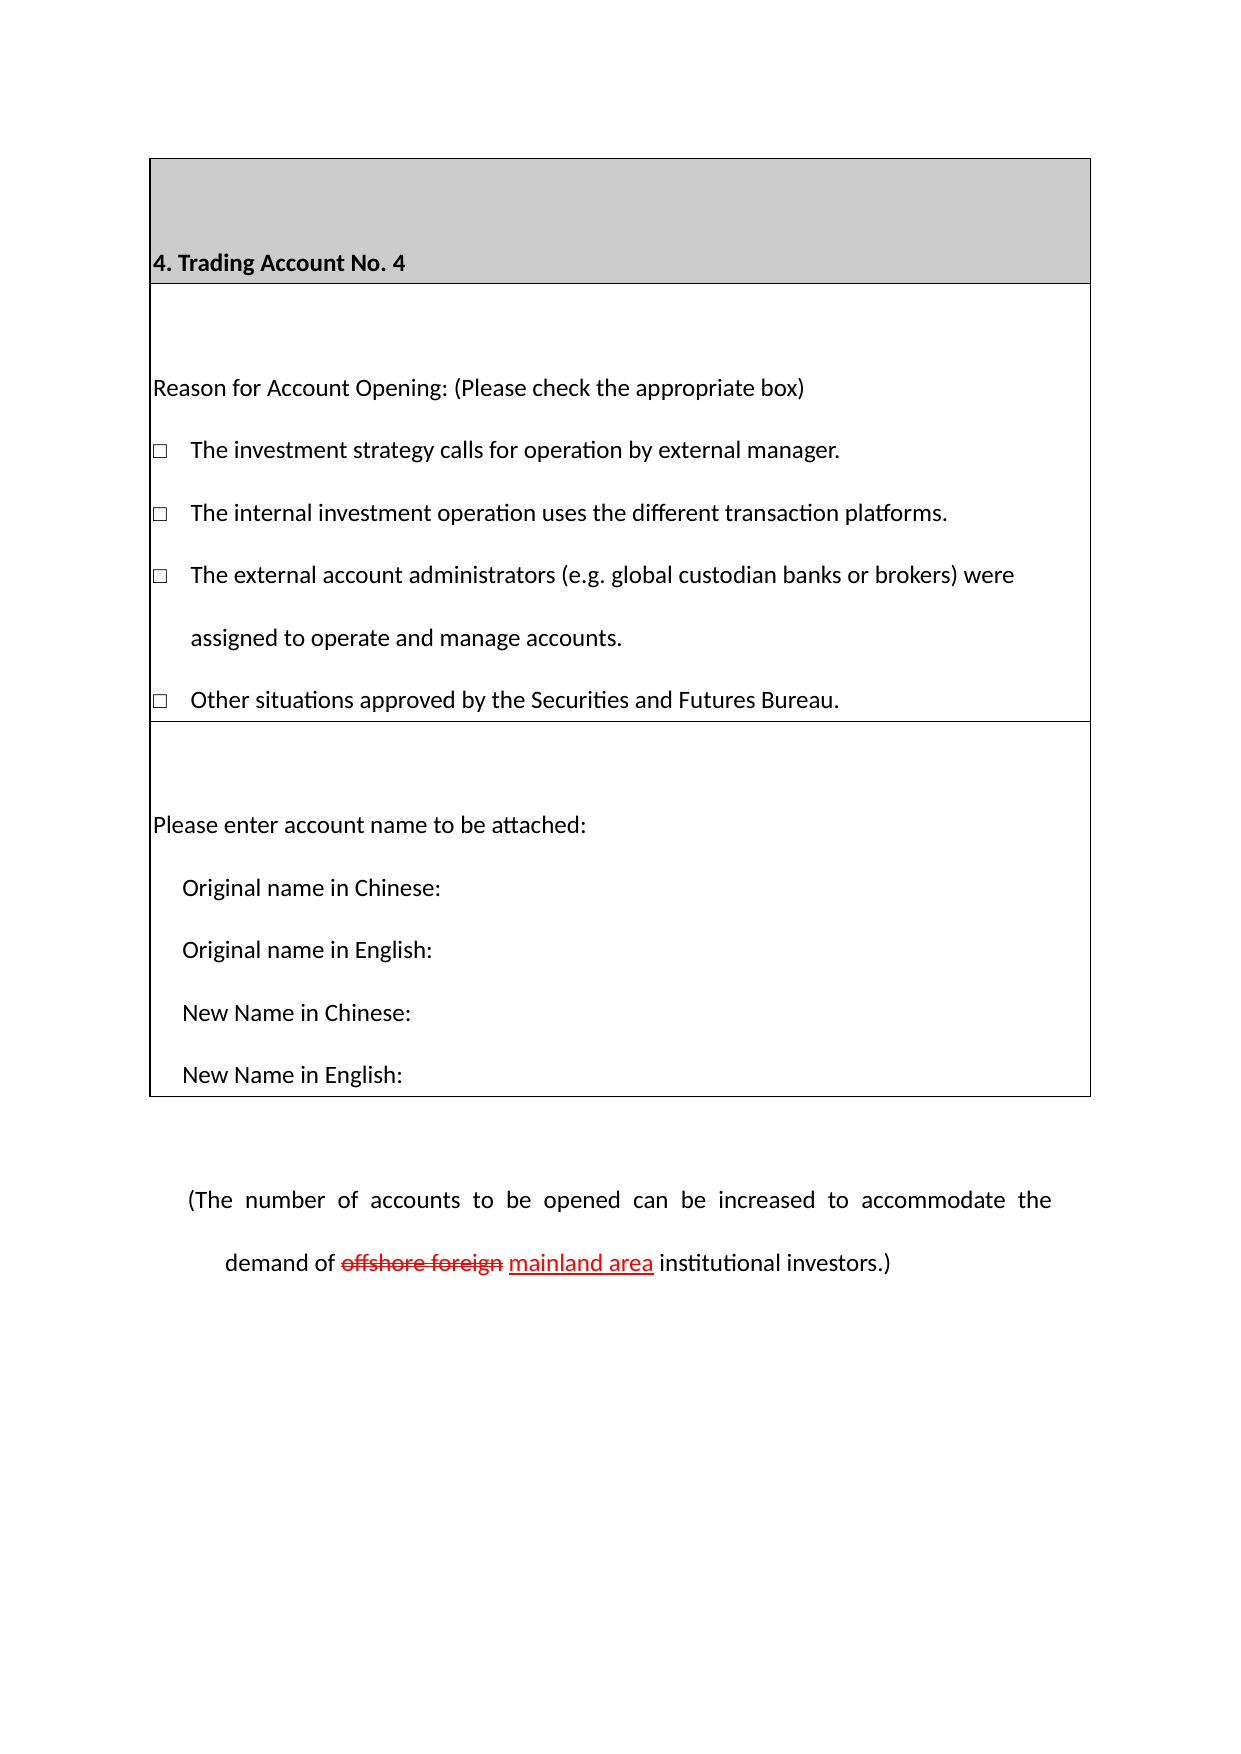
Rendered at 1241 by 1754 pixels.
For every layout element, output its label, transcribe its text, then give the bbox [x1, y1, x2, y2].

table_cell 4. Trading Account No. 4 [151, 159, 1090, 283]
table_cell Reason for Account Opening: (Please check the appropriate box) The investment strategy calls for operation by external manager. The internal investment operation uses the different transaction platforms. The external account administrators (e.g. global custodian banks or brokers) were assigned to operate and manage accounts. Other situations approved by the Securities and Futures Bureau. [151, 284, 1090, 721]
table_cell Please enter account name to be attached: Original name in Chinese: Original name in English: New Name in Chinese: New Name in English: [151, 722, 1090, 1096]
text (The number of accounts to be opened can be increased to accommodate the demand of offshore foreign mainland area institutional investors.) [187, 1158, 1053, 1283]
